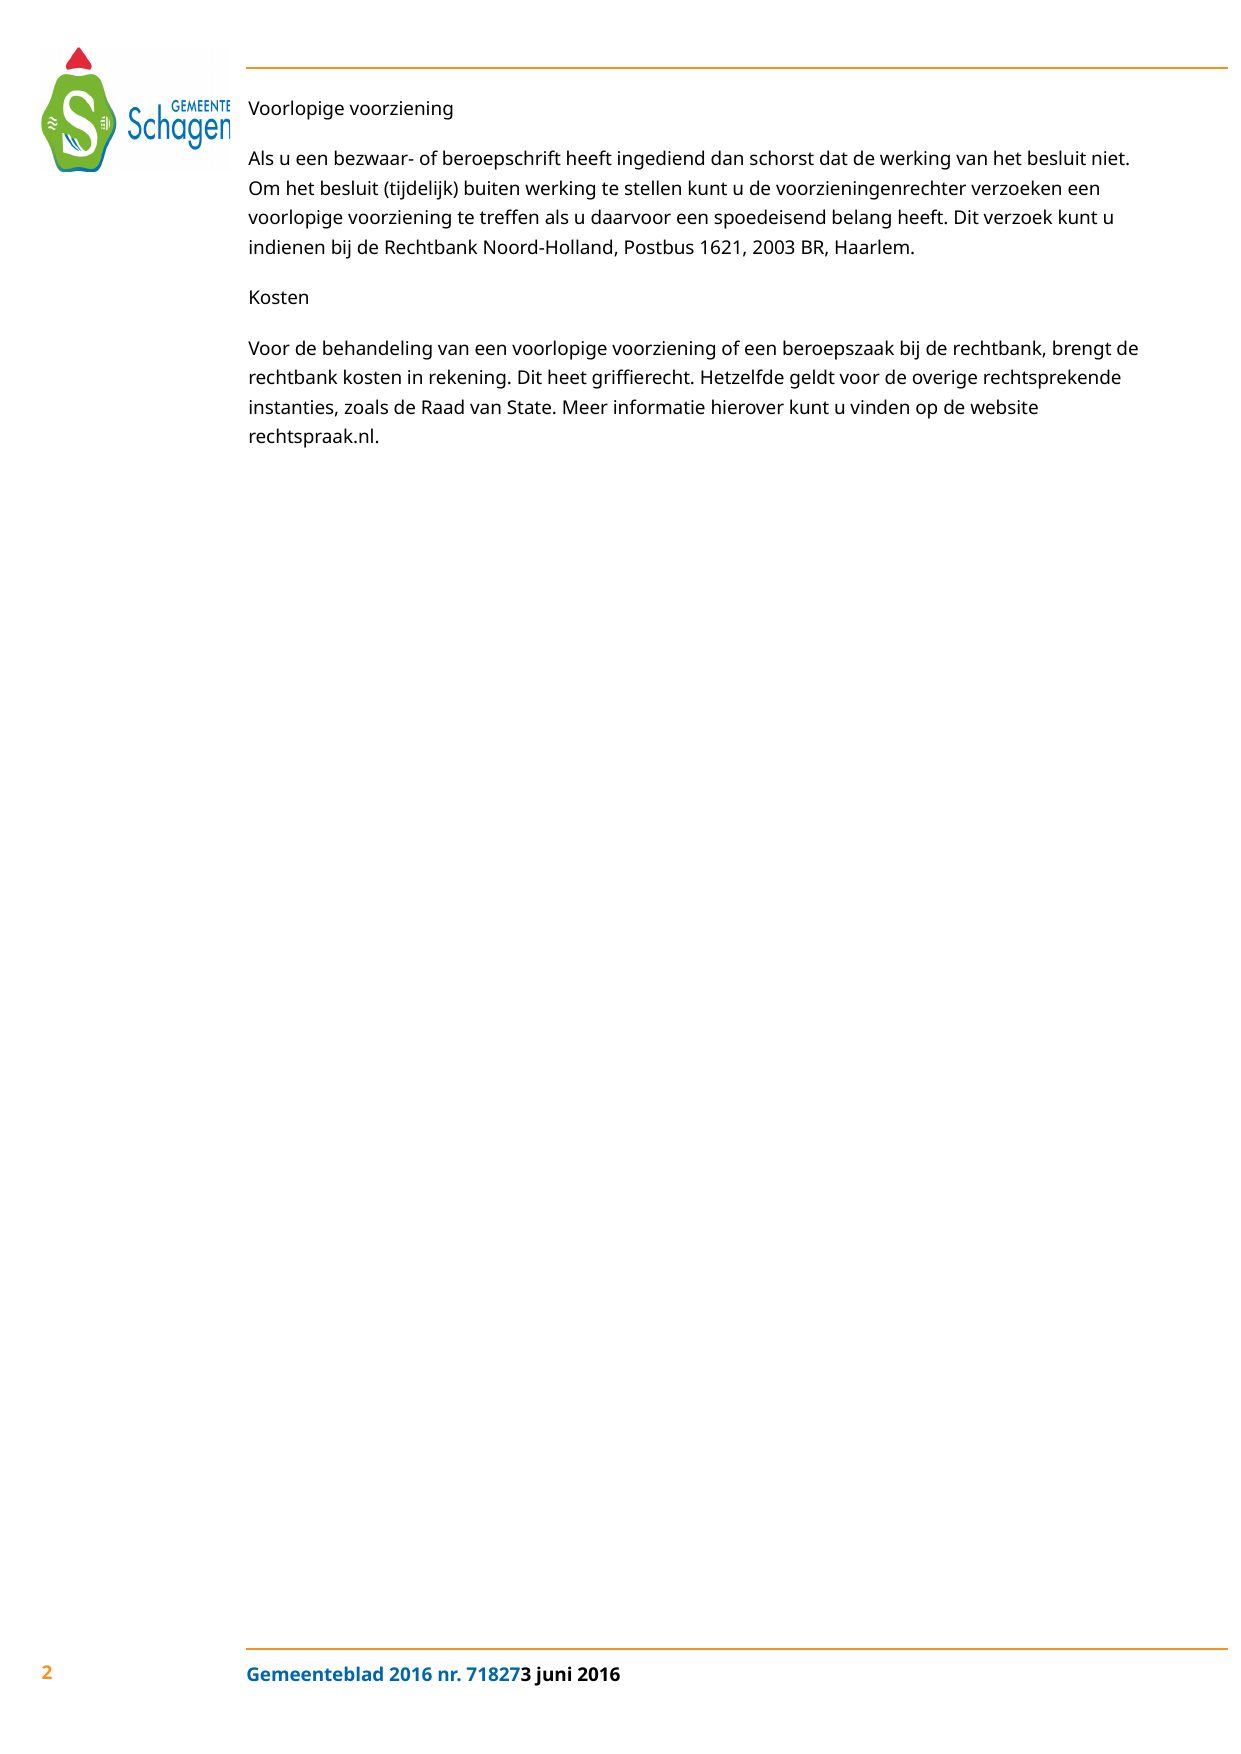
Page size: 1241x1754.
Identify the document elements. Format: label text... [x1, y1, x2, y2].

picture [41, 47, 231, 172]
text Als u een bezwaar- of beroepschrift heeft ingediend dan schorst dat de werking van het besluit niet. Om het besluit (tijdelijk) buiten werking te stellen kunt u de voorzieningenrechter verzoeken een voorlopige voorziening te treffen als u daarvoor een spoedeisend belang heeft. Dit verzoek kunt u indienen bij de Rechtbank Noord-Holland, Postbus 1621, 2003 BR, Haarlem. [248, 145, 1152, 260]
text Voor de behandeling van een voorlopige voorziening of een beroepszaak bij de rechtbank, brengt de rechtbank kosten in rekening. Dit heet griffierecht. Hetzelfde geldt voor de overige rechtsprekende instanties, zoals de Raad van State. Meer informatie hierover kunt u vinden op de website rechtspraak.nl. [248, 335, 1152, 449]
text Voorlopige voorziening [248, 95, 1152, 121]
text Kosten [248, 284, 1152, 310]
